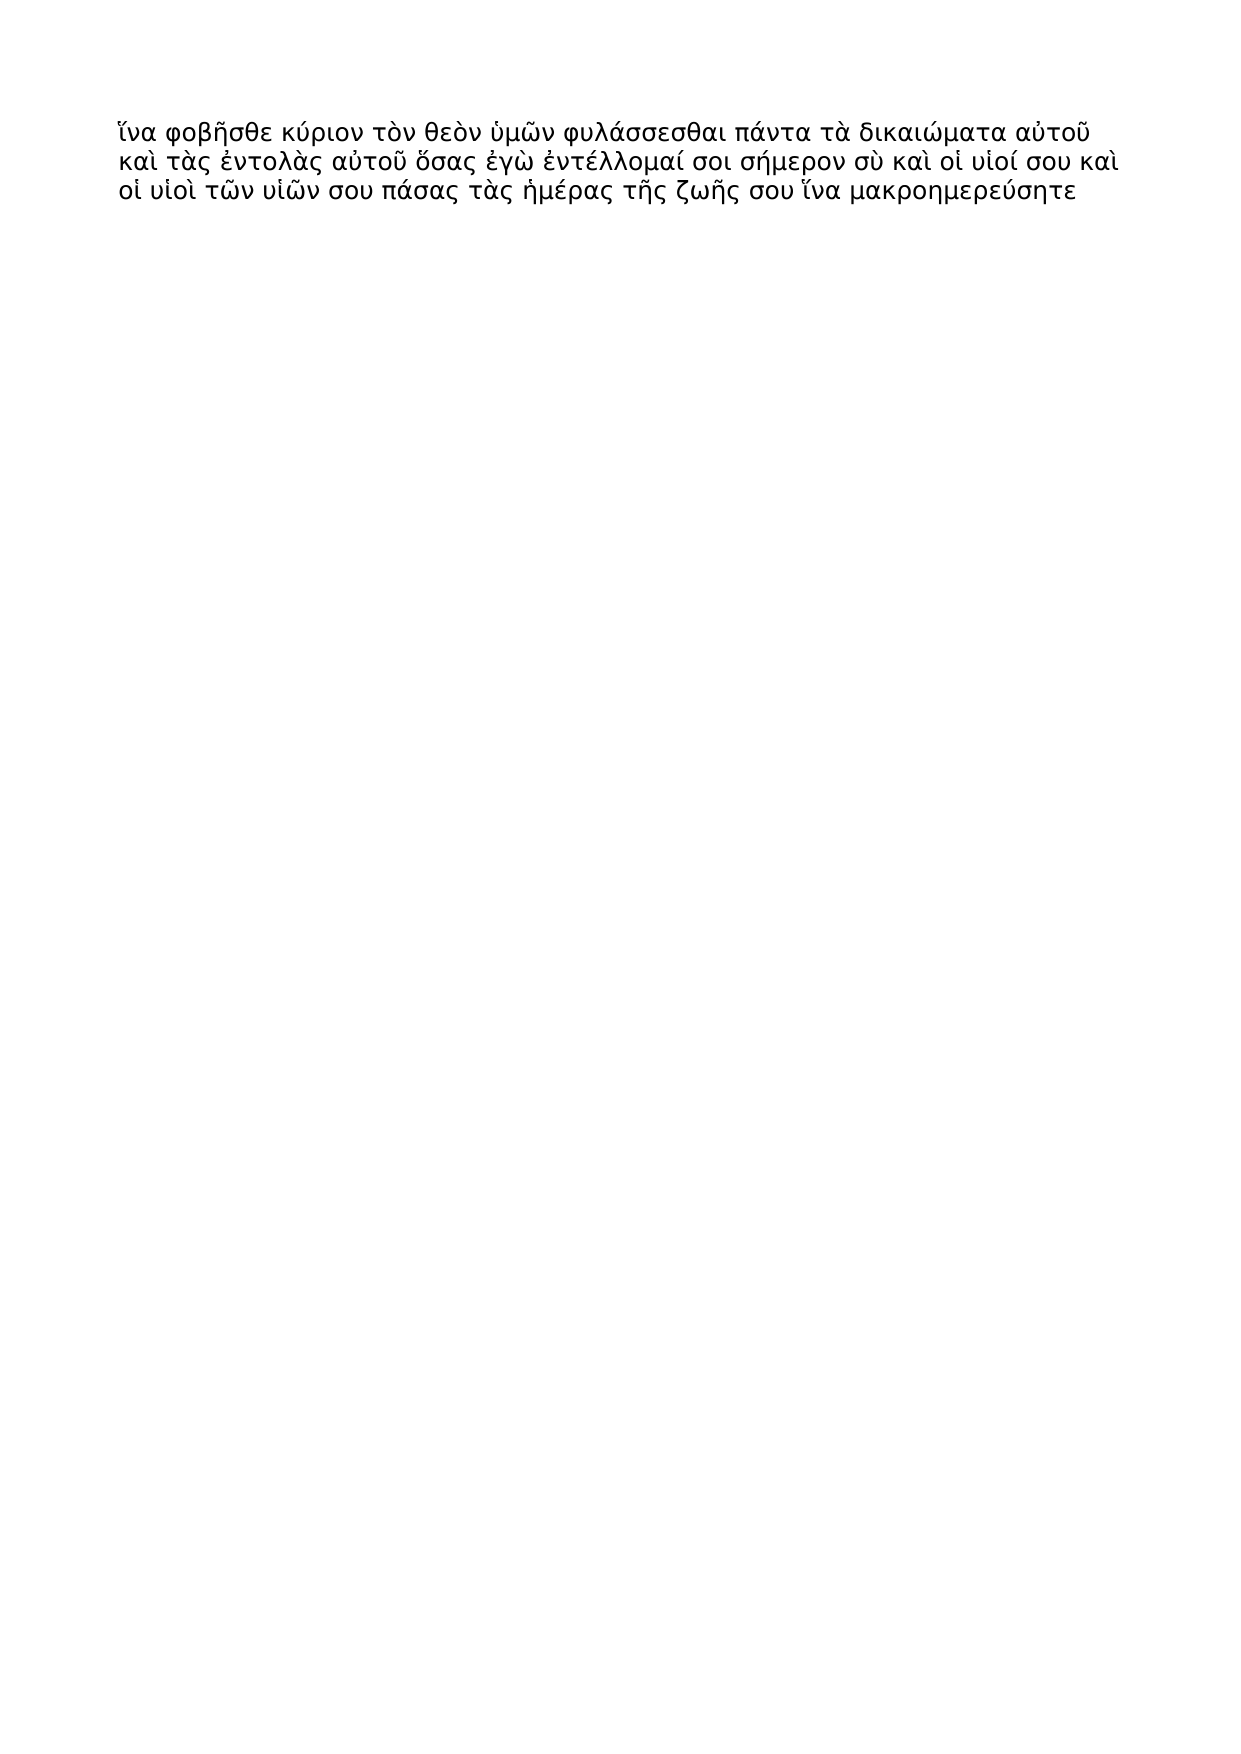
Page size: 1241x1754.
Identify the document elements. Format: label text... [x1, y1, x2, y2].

text ἵνα φοβῆσθε κύριον τὸν θεὸν ὑμῶν φυλάσσεσθαι πάντα τὰ δικαιώματα αὐτοῦ καὶ τὰς ἐντολὰς αὐτοῦ ὅσας ἐγὼ ἐντέλλομαί σοι σήμερον σὺ καὶ οἱ υἱοί σου καὶ οἱ υἱοὶ τῶν υἱῶν σου πάσας τὰς ἡμέρας τῆς ζωῆς σου ἵνα μακροημερεύσητε [118, 118, 1122, 206]
